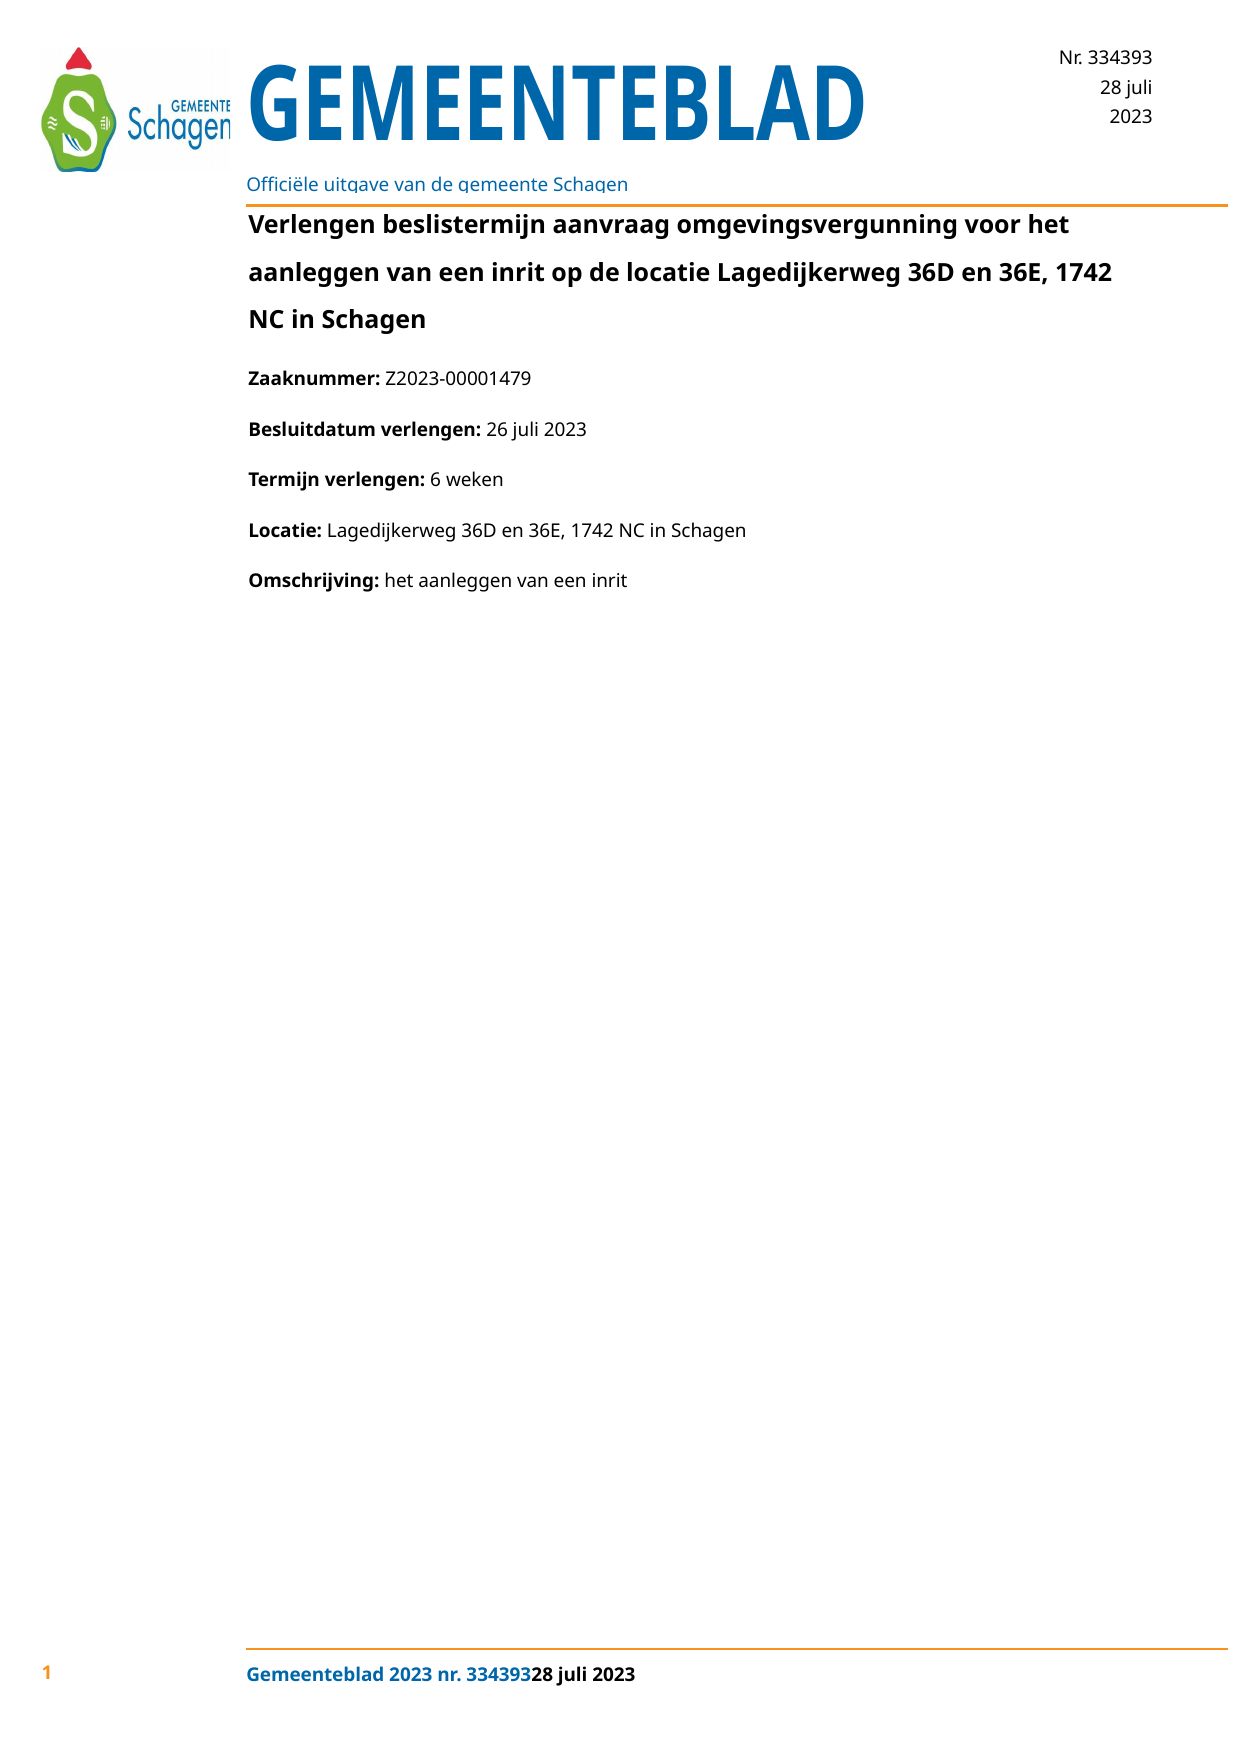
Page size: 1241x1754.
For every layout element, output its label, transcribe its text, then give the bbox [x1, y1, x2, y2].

picture [41, 47, 231, 172]
text Zaaknummer: Z2023-00001479 [248, 366, 1152, 391]
text Termijn verlengen: 6 weken [248, 466, 1152, 492]
text Omschrijving: het aanleggen van een inrit [248, 567, 1152, 593]
text Besluitdatum verlengen: 26 juli 2023 [248, 416, 1152, 442]
text Verlengen beslistermijn aanvraag omgevingsvergunning voor het aanleggen van een inrit op de locatie Lagedijkerweg 36D en 36E, 1742 NC in Schagen [248, 207, 1152, 336]
text Locatie: Lagedijkerweg 36D en 36E, 1742 NC in Schagen [248, 517, 1152, 542]
